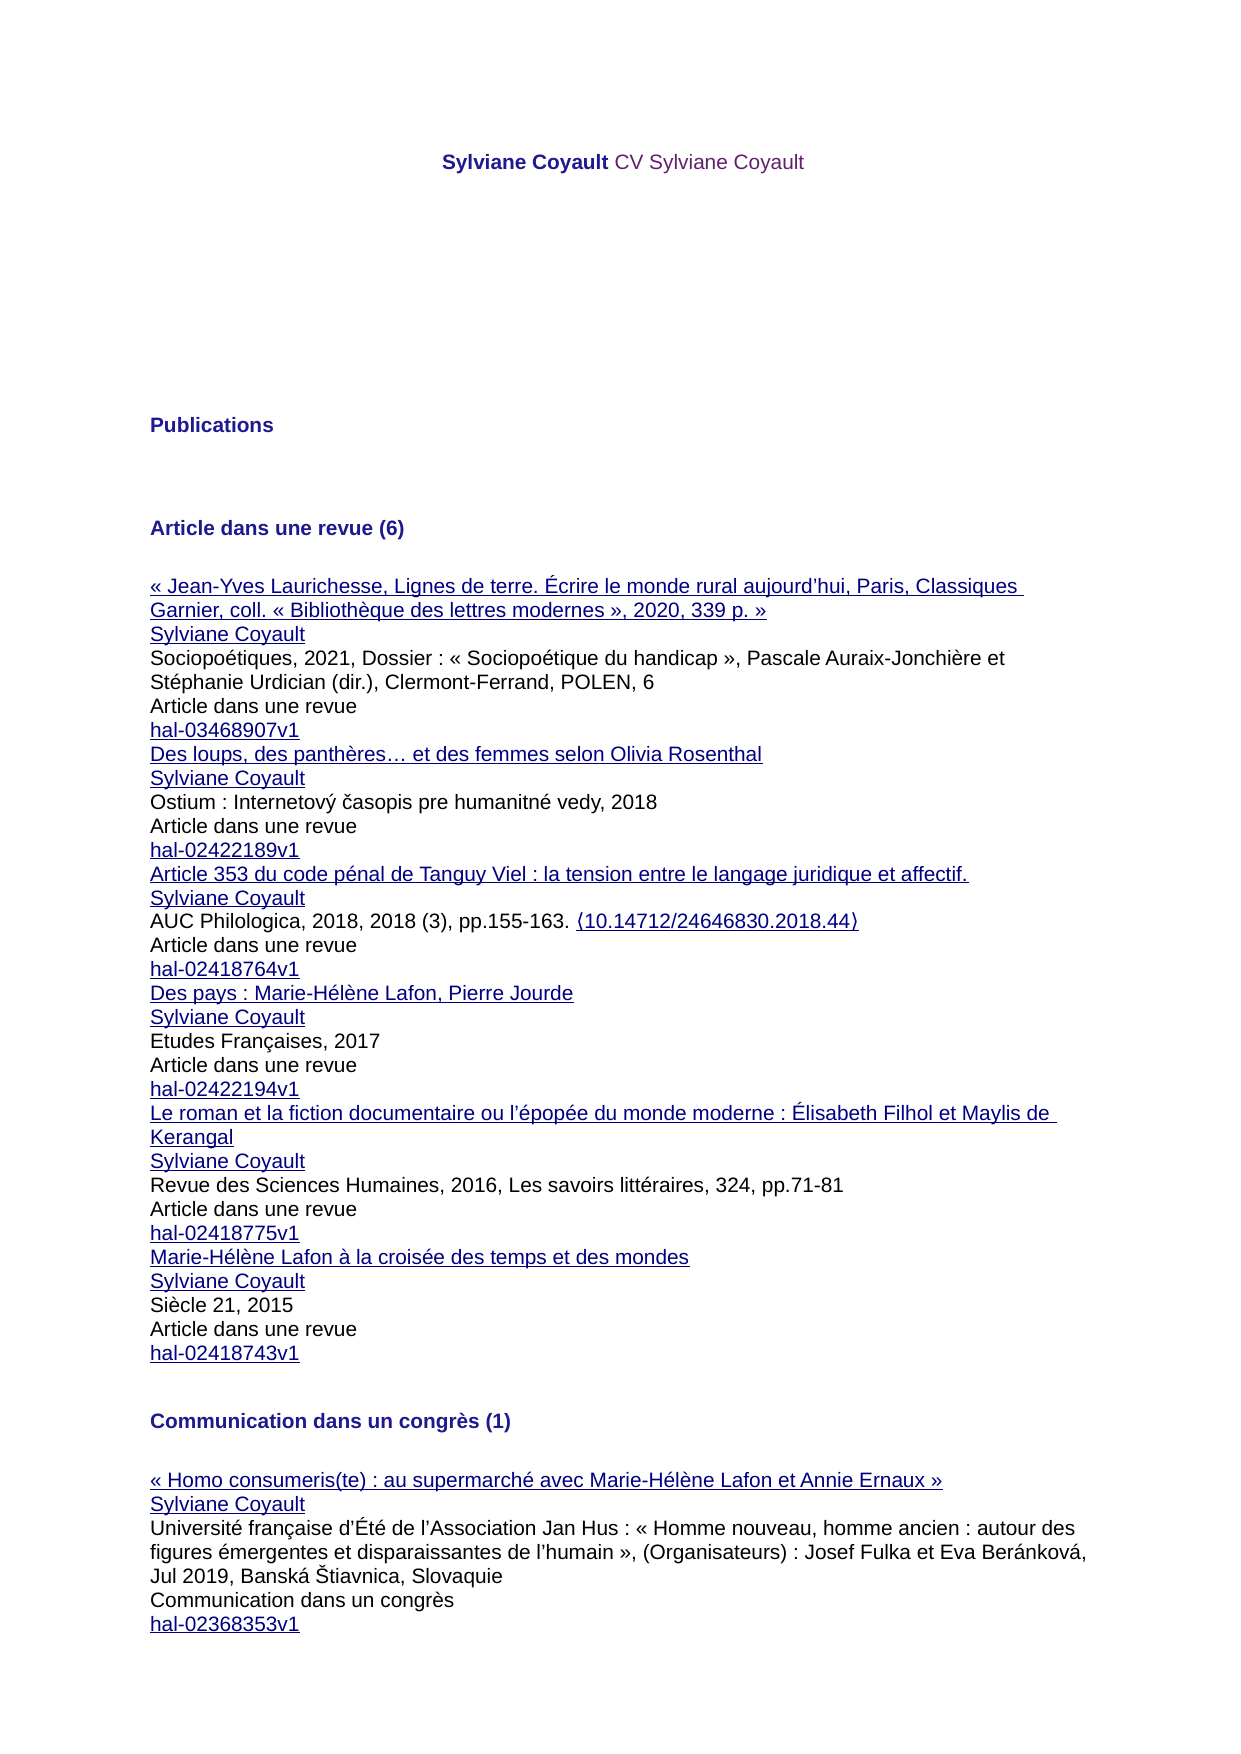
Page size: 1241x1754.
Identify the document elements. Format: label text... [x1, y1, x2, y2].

table_cell Des pays : Marie-Hélène Lafon, Pierre Jourde Sylviane Coyault Etudes Françaises, 2017 Article dans une revue hal-02422194v1 [150, 981, 1090, 1101]
subtitle Communication dans un congrès (1) [150, 1409, 1090, 1433]
table_header « Jean-Yves Laurichesse, Lignes de terre. Écrire le monde rural aujourd’hui, Paris, Classiques Garnier, coll. « Bibliothèque des lettres modernes », 2020, 339 p. » Sylviane Coyault Sociopoétiques, 2021, Dossier : « Sociopoétique du handicap », Pascale Auraix-Jonchière et Stéphanie Urdician (dir.), Clermont-Ferrand, POLEN, 6 Article dans une revue hal-03468907v1 [150, 574, 1090, 742]
table_cell Marie-Hélène Lafon à la croisée des temps et des mondes Sylviane Coyault Siècle 21, 2015 Article dans une revue hal-02418743v1 [150, 1245, 1090, 1364]
table_cell Le roman et la fiction documentaire ou l’épopée du monde moderne : Élisabeth Filhol et Maylis de Kerangal Sylviane Coyault Revue des Sciences Humaines, 2016, Les savoirs littéraires, 324, pp.71-81 Article dans une revue hal-02418775v1 [150, 1101, 1090, 1245]
table_header « Homo consumeris(te) : au supermarché avec Marie-Hélène Lafon et Annie Ernaux » Sylviane Coyault Université française d’Été de l’Association Jan Hus : « Homme nouveau, homme ancien : autour des figures émergentes et disparaissantes de l’humain », (Organisateurs) : Josef Fulka et Eva Beránková, Jul 2019, Banská Štiavnica, Slovaquie Communication dans un congrès hal-02368353v1 [150, 1468, 1090, 1635]
subtitle Sylviane Coyault CV Sylviane Coyault [150, 150, 1090, 174]
table_cell Article 353 du code pénal de Tanguy Viel : la tension entre le langage juridique et affectif. Sylviane Coyault AUC Philologica, 2018, 2018 (3), pp.155-163. ⟨10.14712/24646830.2018.44⟩ Article dans une revue hal-02418764v1 [150, 861, 1090, 981]
table_cell Des loups, des panthères… et des femmes selon Olivia Rosenthal Sylviane Coyault Ostium : Internetový časopis pre humanitné vedy, 2018 Article dans une revue hal-02422189v1 [150, 742, 1090, 861]
subtitle Article dans une revue (6) [150, 516, 1090, 539]
subtitle Publications [150, 412, 1090, 436]
